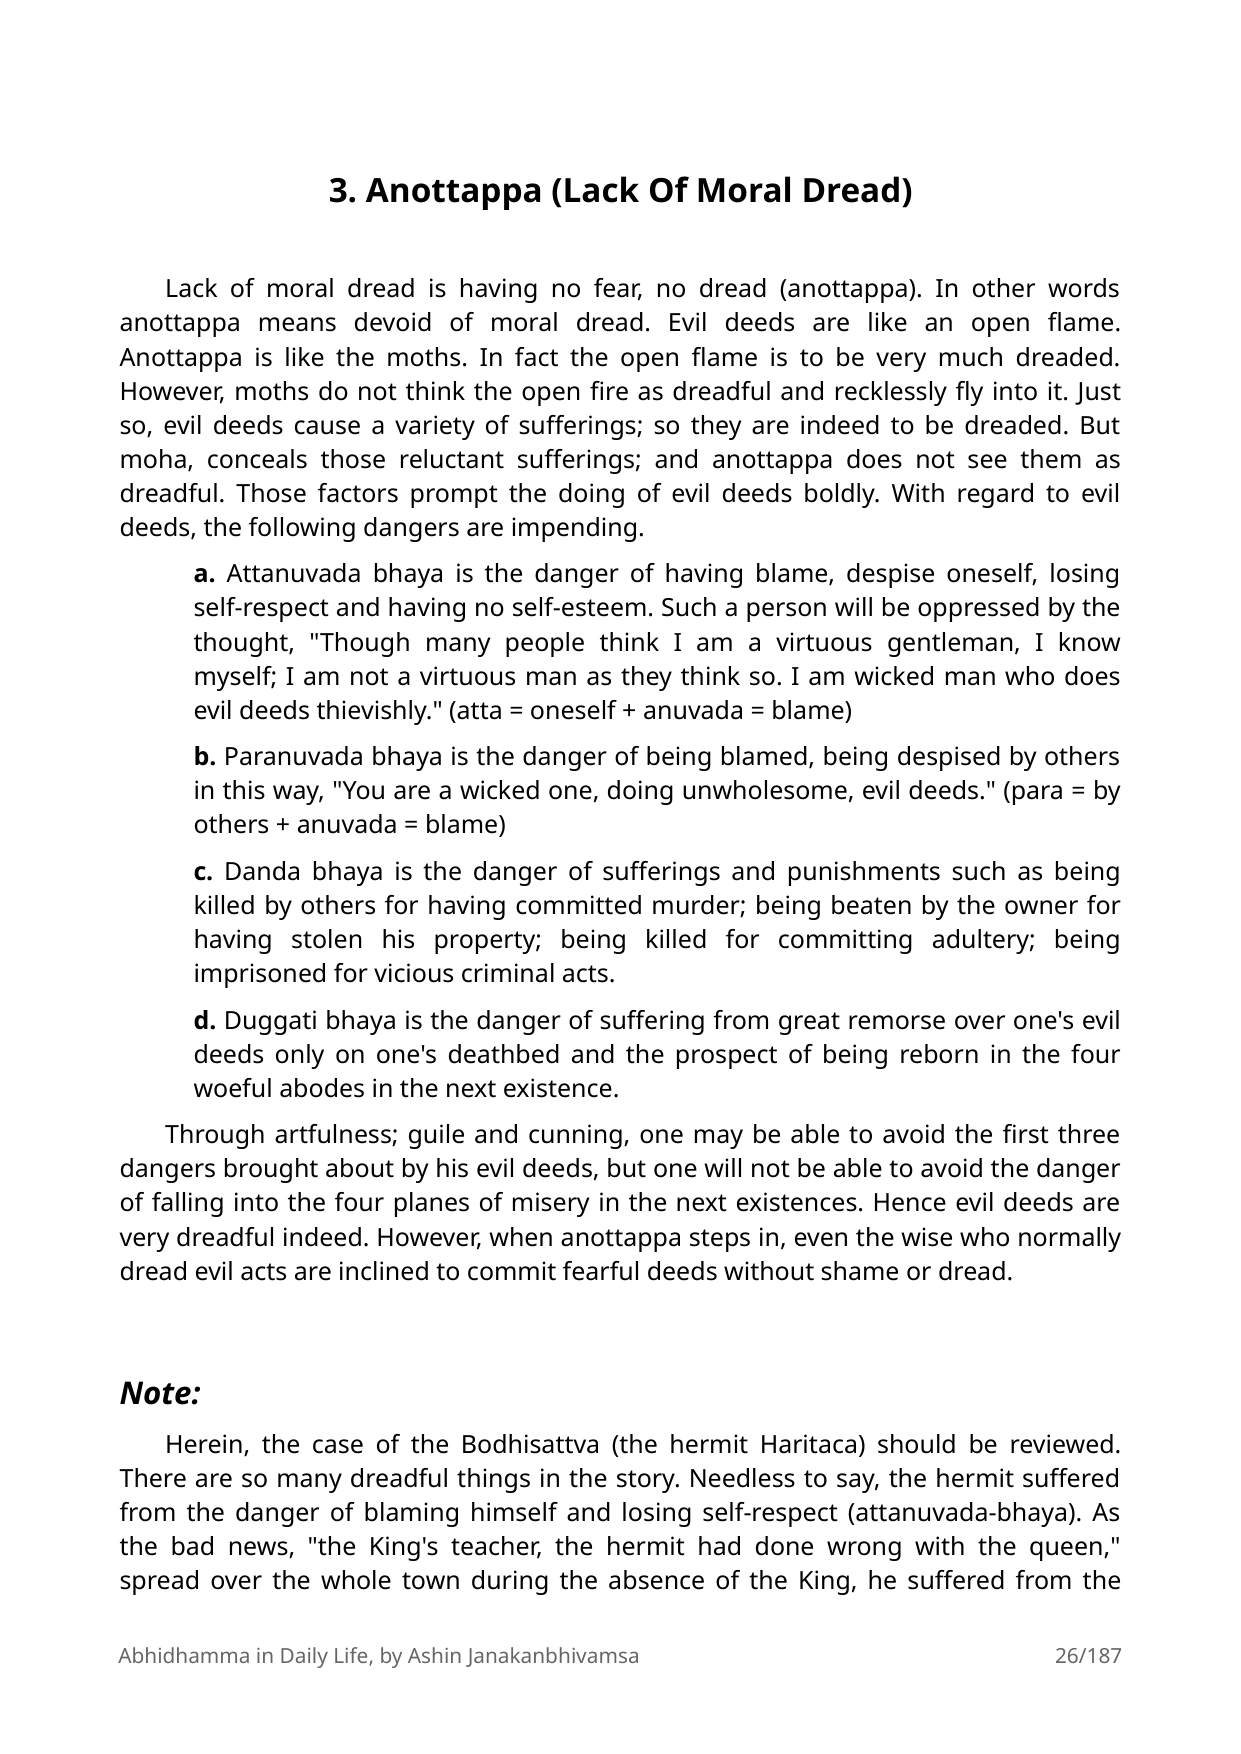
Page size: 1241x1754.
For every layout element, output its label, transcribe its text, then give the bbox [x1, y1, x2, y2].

text d. Duggati bhaya is the danger of suffering from great remorse over one's evil deeds only on one's deathbed and the prospect of being reborn in the four woeful abodes in the next existence. [193, 1002, 1122, 1104]
text Lack of moral dread is having no fear, no dread (anottappa). In other words anottappa means devoid of moral dread. Evil deeds are like an open flame. Anottappa is like the moths. In fact the open flame is to be very much dreaded. However, moths do not think the open fire as dreadful and recklessly fly into it. Just so, evil deeds cause a variety of sufferings; so they are indeed to be dreaded. But moha, conceals those reluctant sufferings; and anottappa does not see them as dreadful. Those factors prompt the doing of evil deeds boldly. With regard to evil deeds, the following dangers are impending. [119, 271, 1122, 543]
text Herein, the case of the Bodhisattva (the hermit Haritaca) should be reviewed. There are so many dreadful things in the story. Needless to say, the hermit suffered from the danger of blaming himself and losing self-respect (attanuvada-bhaya). As the bad news, "the King's teacher, the hermit had done wrong with the queen," spread over the whole town during the absence of the King, he suffered from the [119, 1426, 1122, 1597]
subtitle 3. Anottappa (Lack Of Moral Dread) [119, 167, 1122, 212]
subtitle Note: [119, 1371, 1122, 1414]
text a. Attanuvada bhaya is the danger of having blame, despise oneself, losing self-respect and having no self-esteem. Such a person will be oppressed by the thought, "Though many people think I am a virtuous gentleman, I know myself; I am not a virtuous man as they think so. I am wicked man who does evil deeds thievishly." (atta = oneself + anuvada = blame) [193, 556, 1122, 726]
text c. Danda bhaya is the danger of sufferings and punishments such as being killed by others for having committed murder; being beaten by the owner for having stolen his property; being killed for committing adultery; being imprisoned for vicious criminal acts. [193, 853, 1122, 990]
text b. Paranuvada bhaya is the danger of being blamed, being despised by others in this way, "You are a wicked one, doing unwholesome, evil deeds." (para = by others + anuvada = blame) [193, 739, 1122, 841]
text Through artfulness; guile and cunning, one may be able to avoid the first three dangers brought about by his evil deeds, but one will not be able to avoid the danger of falling into the four planes of misery in the next existences. Hence evil deeds are very dreadful indeed. However, when anottappa steps in, even the wise who normally dread evil acts are inclined to commit fearful deeds without shame or dread. [119, 1117, 1122, 1287]
